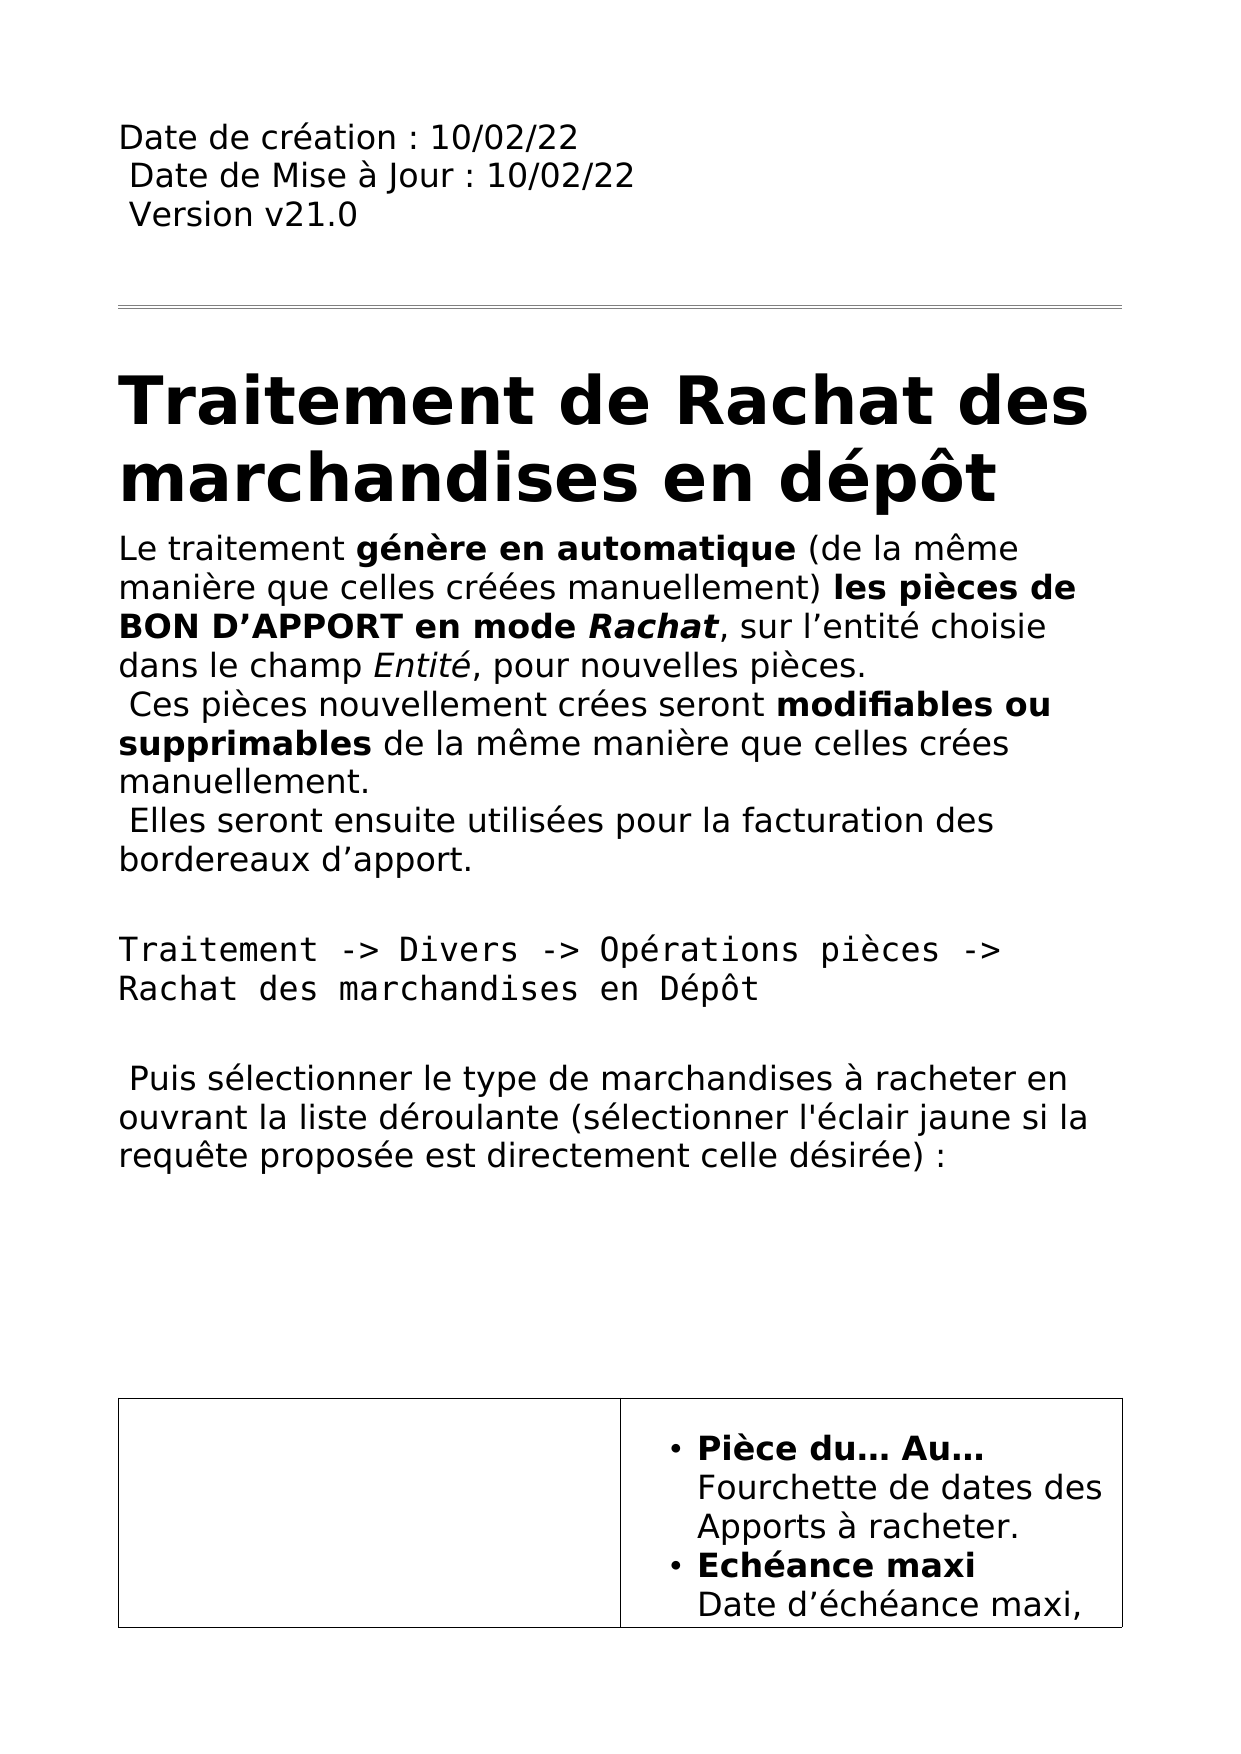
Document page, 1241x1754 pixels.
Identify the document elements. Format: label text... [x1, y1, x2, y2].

text Le traitement génère en automatique (de la même manière que celles créées manuellement) les pièces de BON D’APPORT en mode Rachat, sur l’entité choisie dans le champ Entité, pour nouvelles pièces. Ces pièces nouvellement crées seront modifiables ou supprimables de la même manière que celles crées manuellement. Elles seront ensuite utilisées pour la facturation des bordereaux d’apport. [118, 530, 1122, 918]
subtitle Traitement de Rachat des marchandises en dépôt [118, 362, 1122, 517]
text Traitement -> Divers -> Opérations pièces -> Rachat des marchandises en Dépôt [118, 931, 1122, 1009]
table_header [119, 1399, 620, 1627]
text Puis sélectionner le type de marchandises à racheter en ouvrant la liste déroulante (sélectionner l'éclair jaune si la requête proposée est directement celle désirée) : [118, 1020, 1122, 1370]
text Date de création : 10/02/22 Date de Mise à Jour : 10/02/22 Version v21.0 [118, 118, 1122, 273]
table_header Pièce du… Au… Fourchette de dates des Apports à racheter. Echéance maxi Date d’échéance maxi, contenue dans les Lignes des apports à racheter. Entité pour nouvelles pièces Paramétrer impérativement une entité site sur laquelle les bons de Rachat vont être générés et qui respecteront les entités STOCKS d’origine du dépôt. Groupe Article / Articles / Type de tiers / Tiers Filtres possibles Date rachat Date des Bons d’Apport en Type stockage Rachat; qui vont être générés. Conserver la campagne d'origine Si coché, alors conserve, dans les lignes de Rachat, la date campagne stockée dans les lignes de Dépôt. Si décoché, alors la ligne de Rachat prendra, en date campagne, la date du Rachat. Uniquement pièces avec contrat Si coché, alors la liste ne présente que les lignes d’apport affectées à un Contrat. Si décoché, alors la liste présente les lignes d’apport avec et sans contrat Paramètres à affecter (facultatif, uniquement si l’on ne souhaite pas conserver les données de la ligne d’origine) Nouvelle échéance Date d'échéance qui sera injectée dans les lignes d’apport des bons de Rachat. Nouveau Type Base Prix Type base prix qui sera injectée dans les lignes d’apport des bons de Rachat. Nouveau Prix Prix de Rachat qui sera injecté dans les lignes d’apport des bons de Rachat. [621, 1399, 1122, 1627]
